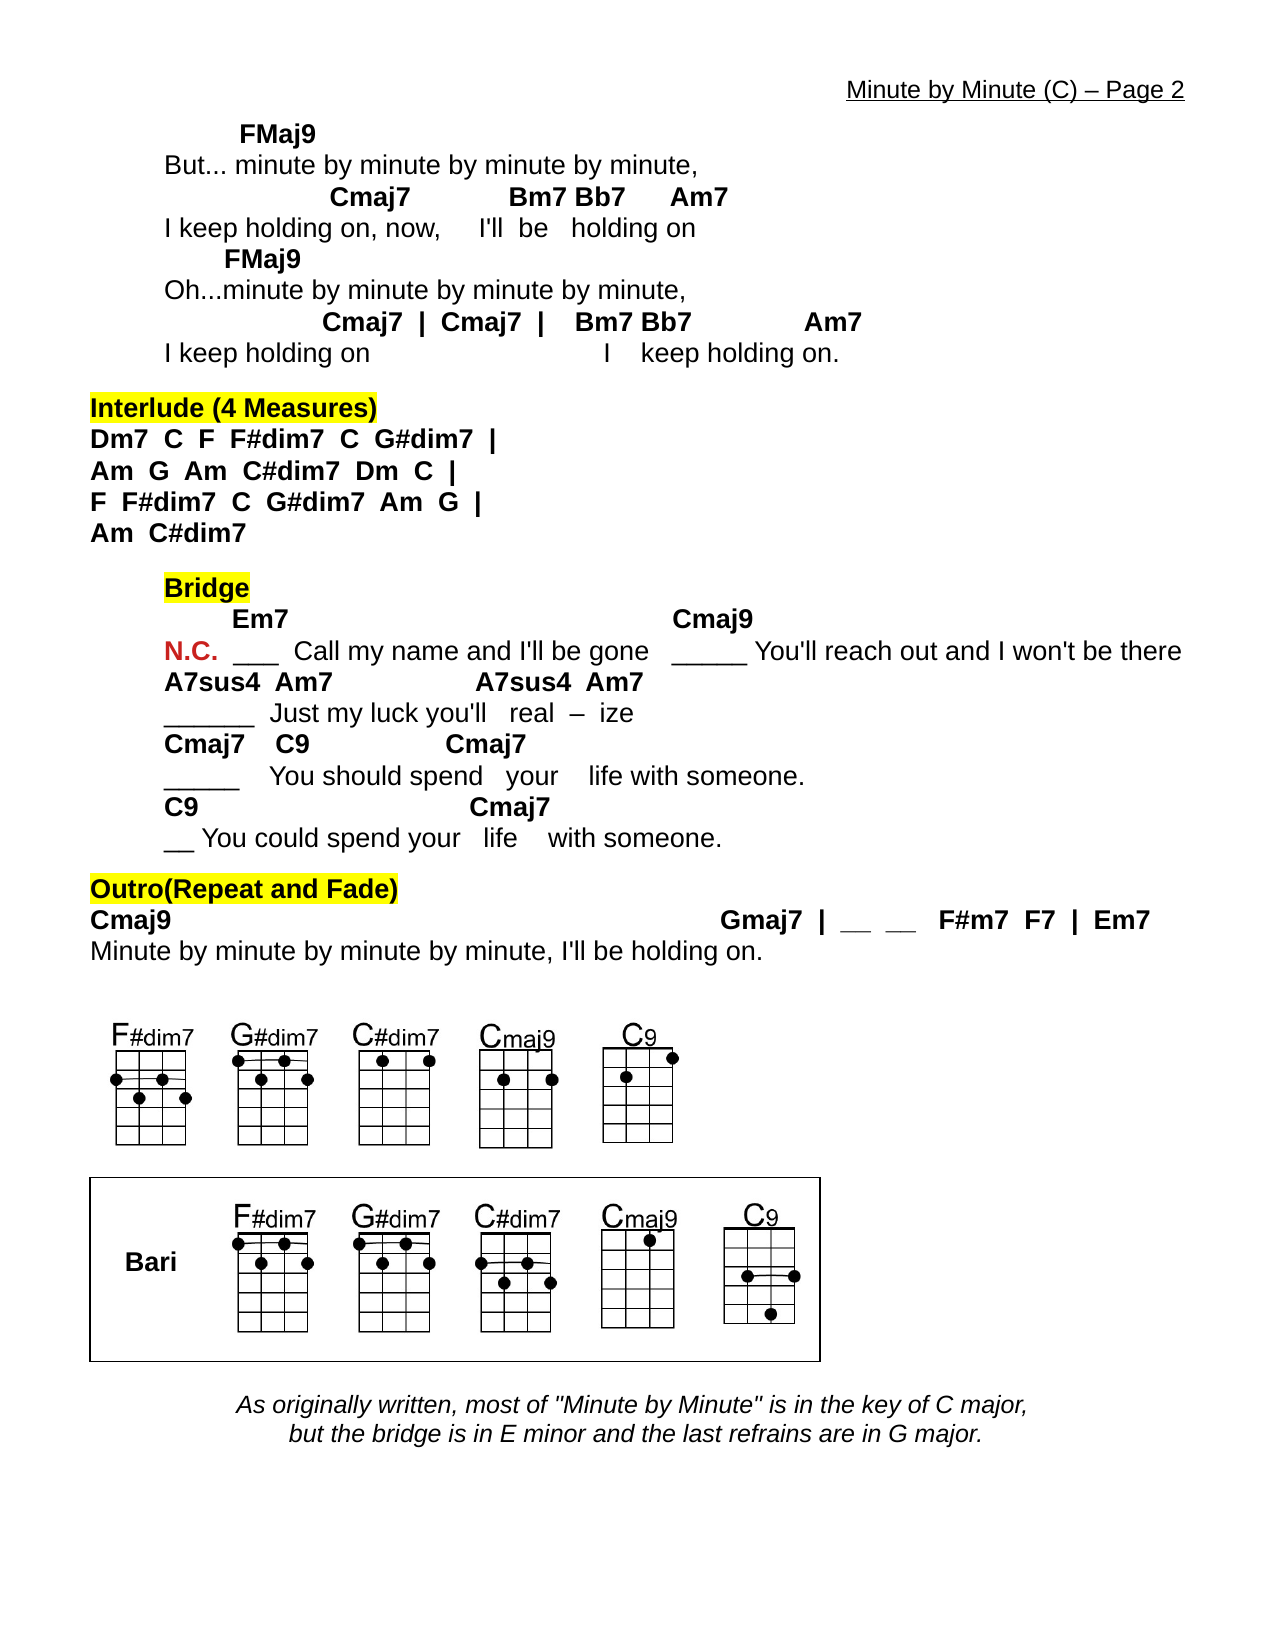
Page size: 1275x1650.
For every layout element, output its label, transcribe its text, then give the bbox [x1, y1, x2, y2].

table_header [212, 998, 333, 1177]
table_cell [942, 1177, 1063, 1361]
table_cell [455, 1178, 577, 1361]
text __ You could spend your life with someone. [164, 822, 1185, 853]
table_header [90, 998, 212, 1177]
table_cell [577, 1178, 698, 1361]
text I keep holding on I keep holding on. [164, 337, 1185, 368]
text FMaj9 [164, 243, 1185, 274]
text N.C. ___ Call my name and I'll be gone _____ You'll reach out and I won't be there [164, 635, 1185, 666]
picture [340, 1183, 448, 1351]
picture [584, 1003, 691, 1161]
text As originally written, most of "Minute by Minute" is in the key of C major, but the bridge is in E minor and the last refrains are in G major. [90, 1391, 1185, 1448]
table_header [577, 998, 698, 1177]
text Cmaj7 | Cmaj7 | Bm7 Bb7 Am7 [164, 306, 1185, 337]
picture [219, 1003, 326, 1163]
picture [460, 1003, 571, 1167]
table_header [455, 998, 577, 1177]
picture [219, 1183, 326, 1351]
text A7sus4 Am7 A7sus4 Am7 [164, 666, 1185, 697]
text C9 Cmaj7 [164, 791, 1185, 822]
text Am C#dim7 [90, 517, 1185, 548]
picture [582, 1183, 693, 1347]
table_cell [212, 1178, 333, 1361]
table_cell [698, 1178, 819, 1361]
text Em7 Cmaj9 [164, 603, 1185, 635]
text _____ You should spend your life with someone. [164, 760, 1185, 791]
table_cell [333, 1178, 455, 1361]
picture [462, 1183, 569, 1351]
picture [97, 1003, 204, 1163]
table_cell [1063, 1177, 1185, 1361]
text Cmaj7 Bm7 Bb7 Am7 [164, 181, 1185, 212]
table_header [698, 998, 820, 1177]
picture [340, 1003, 448, 1163]
text Am G Am C#dim7 Dm C | F F#dim7 C G#dim7 Am G | [90, 454, 1185, 517]
text Interlude (4 Measures) [90, 392, 1185, 423]
text Minute by minute by minute by minute, I'll be holding on. [90, 935, 1185, 966]
text Minute by Minute (C) – Page 2 [90, 75, 1185, 104]
table_header [942, 998, 1063, 1177]
table_header [1063, 998, 1185, 1177]
text Dm7 C F F#dim7 C G#dim7 | [90, 423, 1185, 454]
table_header [333, 998, 455, 1177]
text I keep holding on, now, I'll be holding on [164, 212, 1185, 243]
table_cell [821, 1177, 942, 1361]
text But... minute by minute by minute by minute, [164, 149, 1185, 181]
text Oh...minute by minute by minute by minute, [164, 274, 1185, 306]
table_header [820, 998, 942, 1177]
text Cmaj9 Gmaj7 | __ __ F#m7 F7 | Em7 [90, 904, 1185, 935]
table_cell Bari [91, 1178, 212, 1361]
picture [705, 1183, 813, 1342]
text Outro(Repeat and Fade) [90, 873, 1185, 904]
text Bridge [164, 572, 1185, 603]
text ______ Just my luck you'll real – ize [164, 697, 1185, 728]
text Cmaj7 C9 Cmaj7 [164, 728, 1185, 760]
text FMaj9 [164, 118, 1185, 149]
